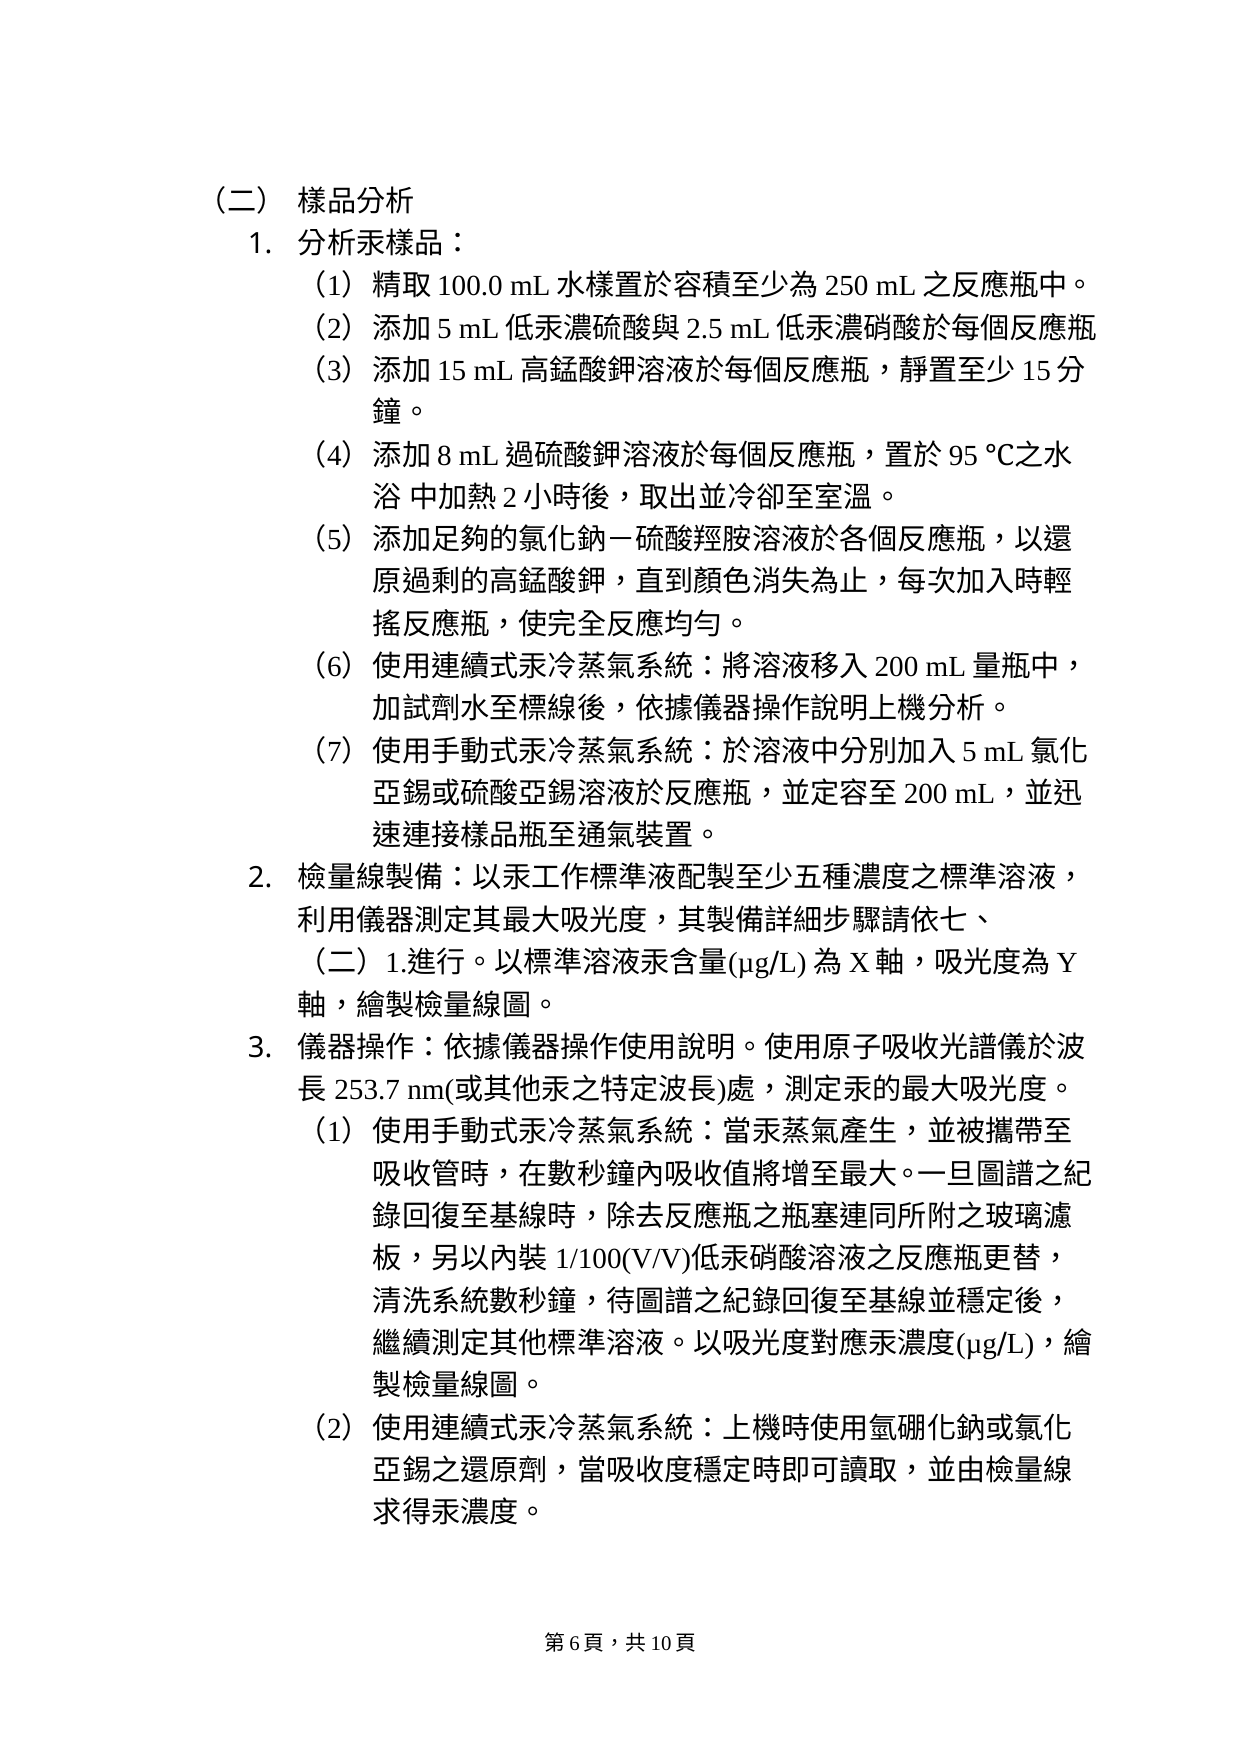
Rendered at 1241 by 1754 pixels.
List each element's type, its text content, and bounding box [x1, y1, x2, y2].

list 使用手動式汞冷蒸氣系統：當汞蒸氣產生，並被攜帶至吸收管時，在數秒鐘內吸收值將增至最大。一旦圖譜之紀錄回復至基線時，除去反應瓶之瓶塞連同所附之玻璃濾板，另以內裝 1/100(V/V)低汞硝酸溶液之反應瓶更替，清洗系統數秒鐘，待圖譜之紀錄回復至基線並穩定後，繼續測定其他標準溶液。以吸光度對應汞濃度(µg∕L)，繪製檢量線圖。 [298, 1108, 1092, 1404]
list 添加8 mL過硫酸鉀溶液於每個反應瓶，置於95 ℃之水浴 中加熱2小時後，取出並冷卻至室溫。 [298, 431, 1092, 516]
list 使用連續式汞冷蒸氣系統：將溶液移入200 mL量瓶中，加試劑水至標線後，依據儀器操作說明上機分析。 [298, 642, 1092, 727]
list 添加15 mL高錳酸鉀溶液於每個反應瓶，靜置至少15分 鐘。 [298, 346, 1092, 431]
list 使用連續式汞冷蒸氣系統：上機時使用氫硼化鈉或氯化亞錫之還原劑，當吸收度穩定時即可讀取，並由檢量線求得汞濃度。 [298, 1404, 1092, 1531]
list 添加足夠的氯化鈉－硫酸羥胺溶液於各個反應瓶，以還原過剩的高錳酸鉀，直到顏色消失為止，每次加入時輕搖反應瓶，使完全反應均勻。 [298, 516, 1092, 642]
list 添加5 mL低汞濃硫酸與2.5 mL低汞濃硝酸於每個反應瓶。 [298, 304, 1092, 346]
list 分析汞樣品： [248, 219, 1092, 262]
list 精取100.0 mL水樣置於容積至少為250 mL之反應瓶中。 [298, 262, 1092, 304]
list 儀器操作：依據儀器操作使用說明。使用原子吸收光譜儀於波長 253.7 nm(或其他汞之特定波長)處，測定汞的最大吸光度。 [248, 1023, 1092, 1108]
list 使用手動式汞冷蒸氣系統：於溶液中分別加入5 mL氯化亞錫或硫酸亞錫溶液於反應瓶，並定容至200 mL，並迅速連接樣品瓶至通氣裝置。 [298, 727, 1092, 854]
list 樣品分析 [198, 177, 1092, 219]
list 檢量線製備：以汞工作標準液配製至少五種濃度之標準溶液，利用儀器測定其最大吸光度，其製備詳細步驟請依七、（二）1.進行。以標準溶液汞含量(µg∕L) 為X軸，吸光度為Y軸，繪製檢量線圖。 [248, 854, 1092, 1023]
